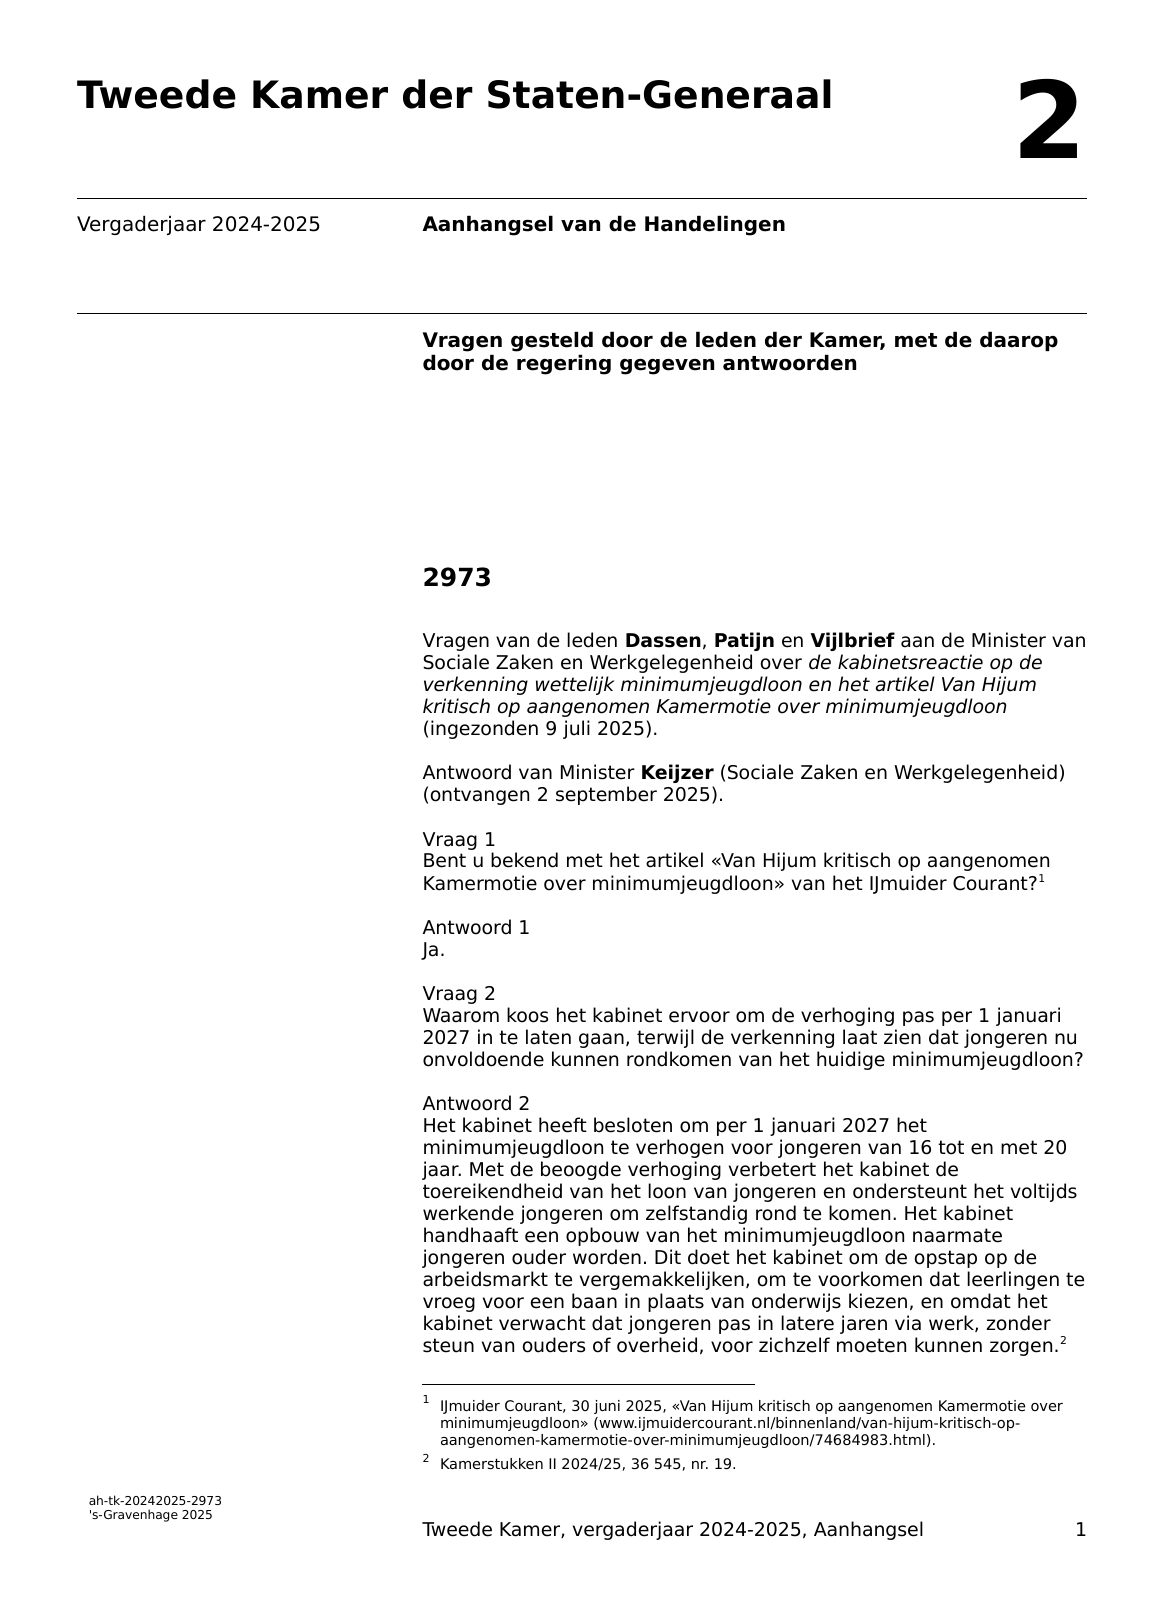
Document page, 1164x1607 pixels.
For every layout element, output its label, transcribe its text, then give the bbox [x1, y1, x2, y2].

table_cell Aanhangsel van de Handelingen [422, 199, 1087, 313]
table_header Tweede Kamer der Staten-Generaal [77, 59, 886, 198]
text 's-Gravenhage 2025 [88, 1508, 323, 1522]
text 2973 [422, 563, 1087, 592]
table_cell Vragen gesteld door de leden der Kamer, met de daarop door de regering gegeven antwoorden [422, 314, 1087, 375]
table_header 2 [886, 59, 1087, 198]
text Het kabinet heeft besloten om per 1 januari 2027 het minimumjeugdloon te verhogen voor jongeren van 16 tot en met 20 jaar. Met de beoogde verhoging verbetert het kabinet de toereikendheid van het loon van jongeren en ondersteunt het voltijds werkende jongeren om zelfstandig rond te komen. Het kabinet handhaaft een opbouw van het minimumjeugdloon naarmate jongeren ouder worden. Dit doet het kabinet om de opstap op de arbeidsmarkt te vergemakkelijken, om te voorkomen dat leerlingen te vroeg voor een baan in plaats van onderwijs kiezen, en omdat het kabinet verwacht dat jongeren pas in latere jaren via werk, zonder steun van ouders of overheid, voor zichzelf moeten kunnen zorgen. [422, 1115, 1087, 1357]
text Antwoord 1 [422, 917, 1087, 938]
text Vraag 2 [422, 983, 1087, 1005]
text Vragen van de leden Dassen, Patijn en Vijlbrief aan de Minister van Sociale Zaken en Werkgelegenheid over de kabinetsreactie op de verkenning wettelijk minimumjeugdloon en het artikel Van Hijum kritisch op aangenomen Kamermotie over minimumjeugdloon (ingezonden 9 juli 2025). [422, 630, 1087, 740]
text Antwoord van Minister Keijzer (Sociale Zaken en Werkgelegenheid) (ontvangen 2 september 2025). [422, 762, 1087, 806]
text Vraag 1 [422, 828, 1087, 850]
text Bent u bekend met het artikel «Van Hijum kritisch op aangenomen Kamermotie over minimumjeugdloon» van het IJmuider Courant? [422, 850, 1087, 894]
text Waarom koos het kabinet ervoor om de verhoging pas per 1 januari 2027 in te laten gaan, terwijl de verkenning laat zien dat jongeren nu onvoldoende kunnen rondkomen van het huidige minimumjeugdloon? [422, 1005, 1087, 1071]
text IJmuider Courant, 30 juni 2025, «Van Hijum kritisch op aangenomen Kamermotie over minimumjeugdloon» (www.ijmuidercourant.nl/binnenland/van-hijum-kritisch-op-aangenomen-kamermotie-over-minimumjeugdloon/74684983.html). [422, 1393, 1087, 1449]
text Kamerstukken II 2024/25, 36 545, nr. 19. [422, 1452, 1087, 1474]
table_cell [77, 314, 422, 375]
text Ja. [422, 938, 1087, 961]
text Antwoord 2 [422, 1093, 1087, 1115]
text ah-tk-20242025-2973 [88, 1494, 323, 1508]
table_cell Vergaderjaar 2024-2025 [77, 199, 422, 313]
